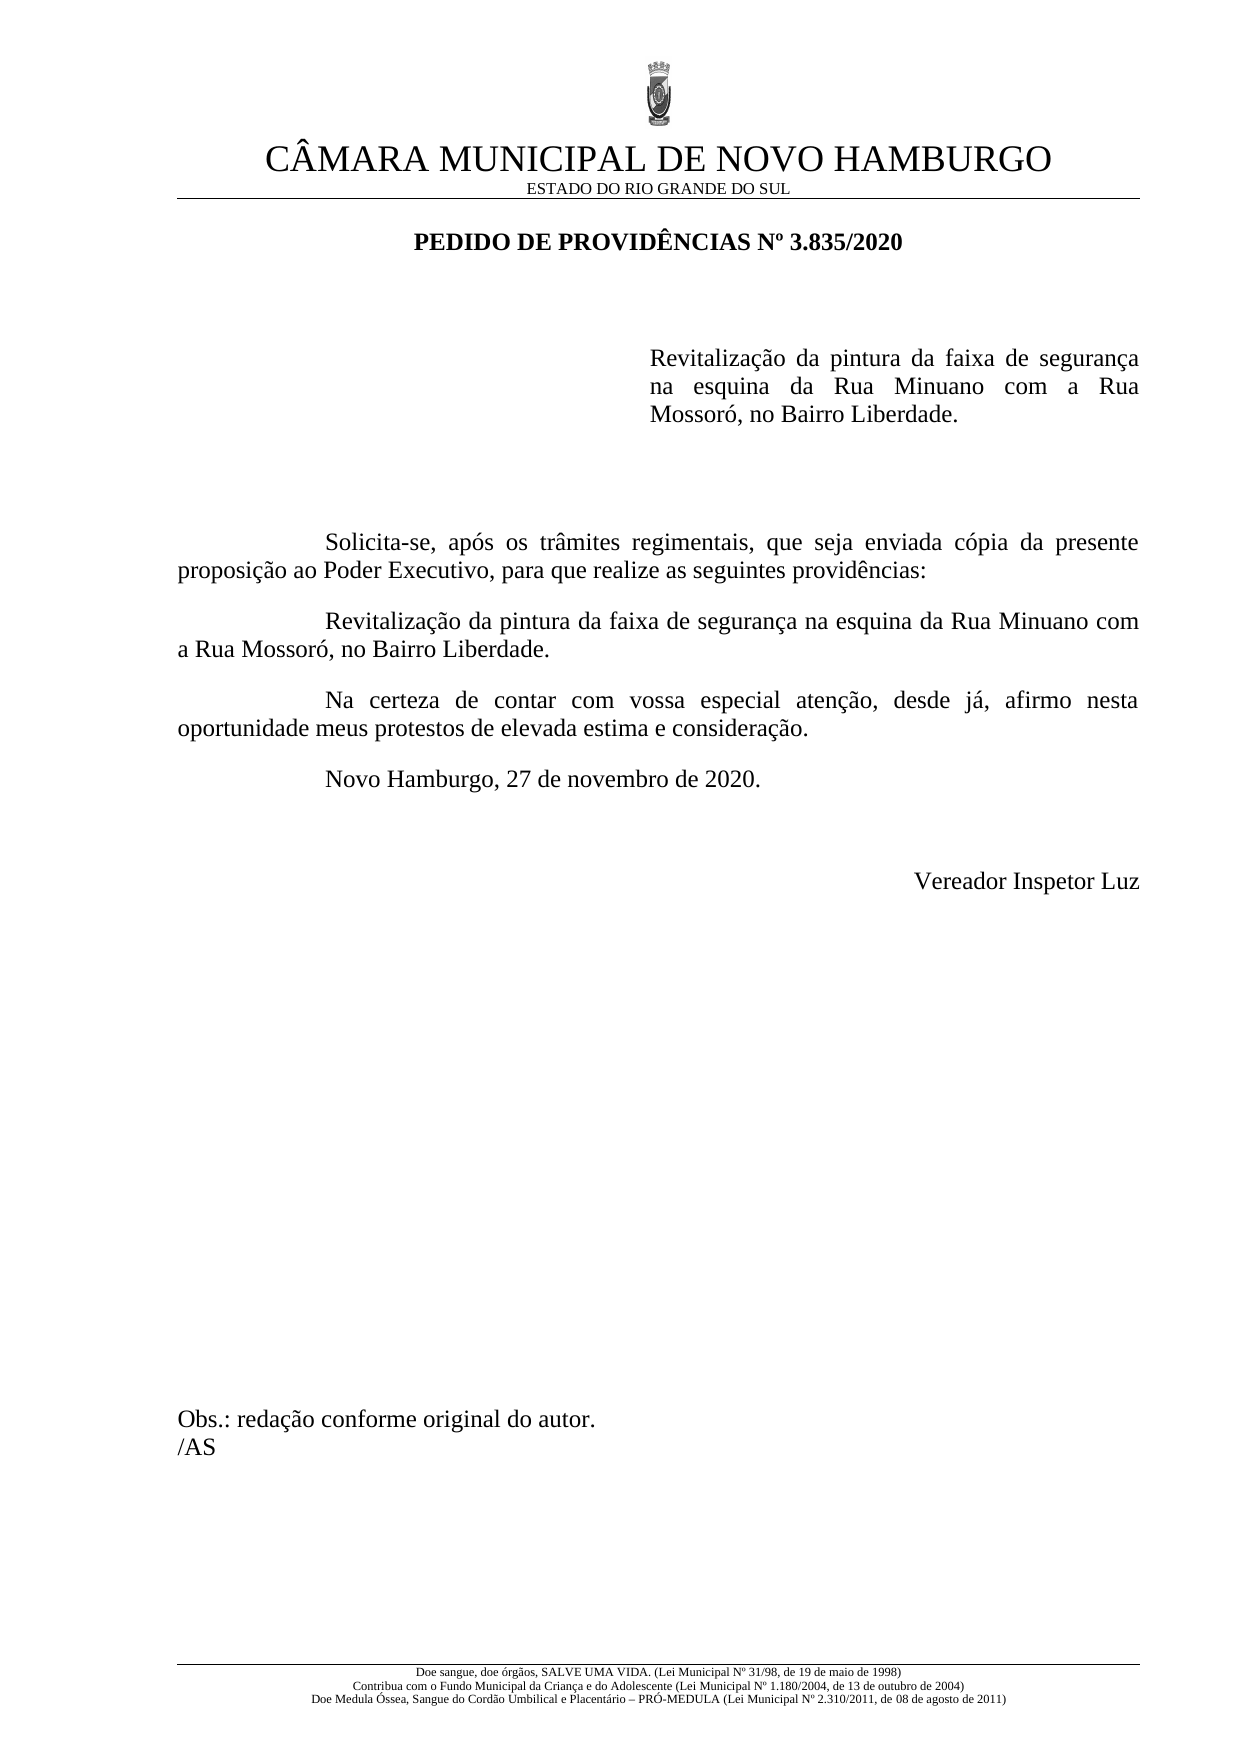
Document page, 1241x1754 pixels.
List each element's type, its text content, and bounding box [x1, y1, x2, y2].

text PEDIDO DE PROVIDÊNCIAS Nº 3.835/2020 [177, 228, 1140, 256]
text Revitalização da pintura da faixa de segurança na esquina da Rua Minuano com a Rua Mossoró, no Bairro Liberdade. [177, 607, 1140, 662]
text Solicita-se, após os trâmites regimentais, que seja enviada cópia da presente proposição ao Poder Executivo, para que realize as seguintes providências: [177, 528, 1140, 583]
text Vereador Inspetor Luz [177, 867, 1140, 895]
text /AS [177, 1433, 1140, 1461]
text Obs.: redação conforme original do autor. [177, 1406, 1140, 1433]
text Na certeza de contar com vossa especial atenção, desde já, afirmo nesta oportunidade meus protestos de elevada estima e consideração. [177, 686, 1140, 741]
list Revitalização da pintura da faixa de segurança na esquina da Rua Minuano com a Rua Mossoró, no Bairro Liberdade. [649, 344, 1140, 428]
text Novo Hamburgo, 27 de novembro de 2020. [177, 765, 1140, 793]
